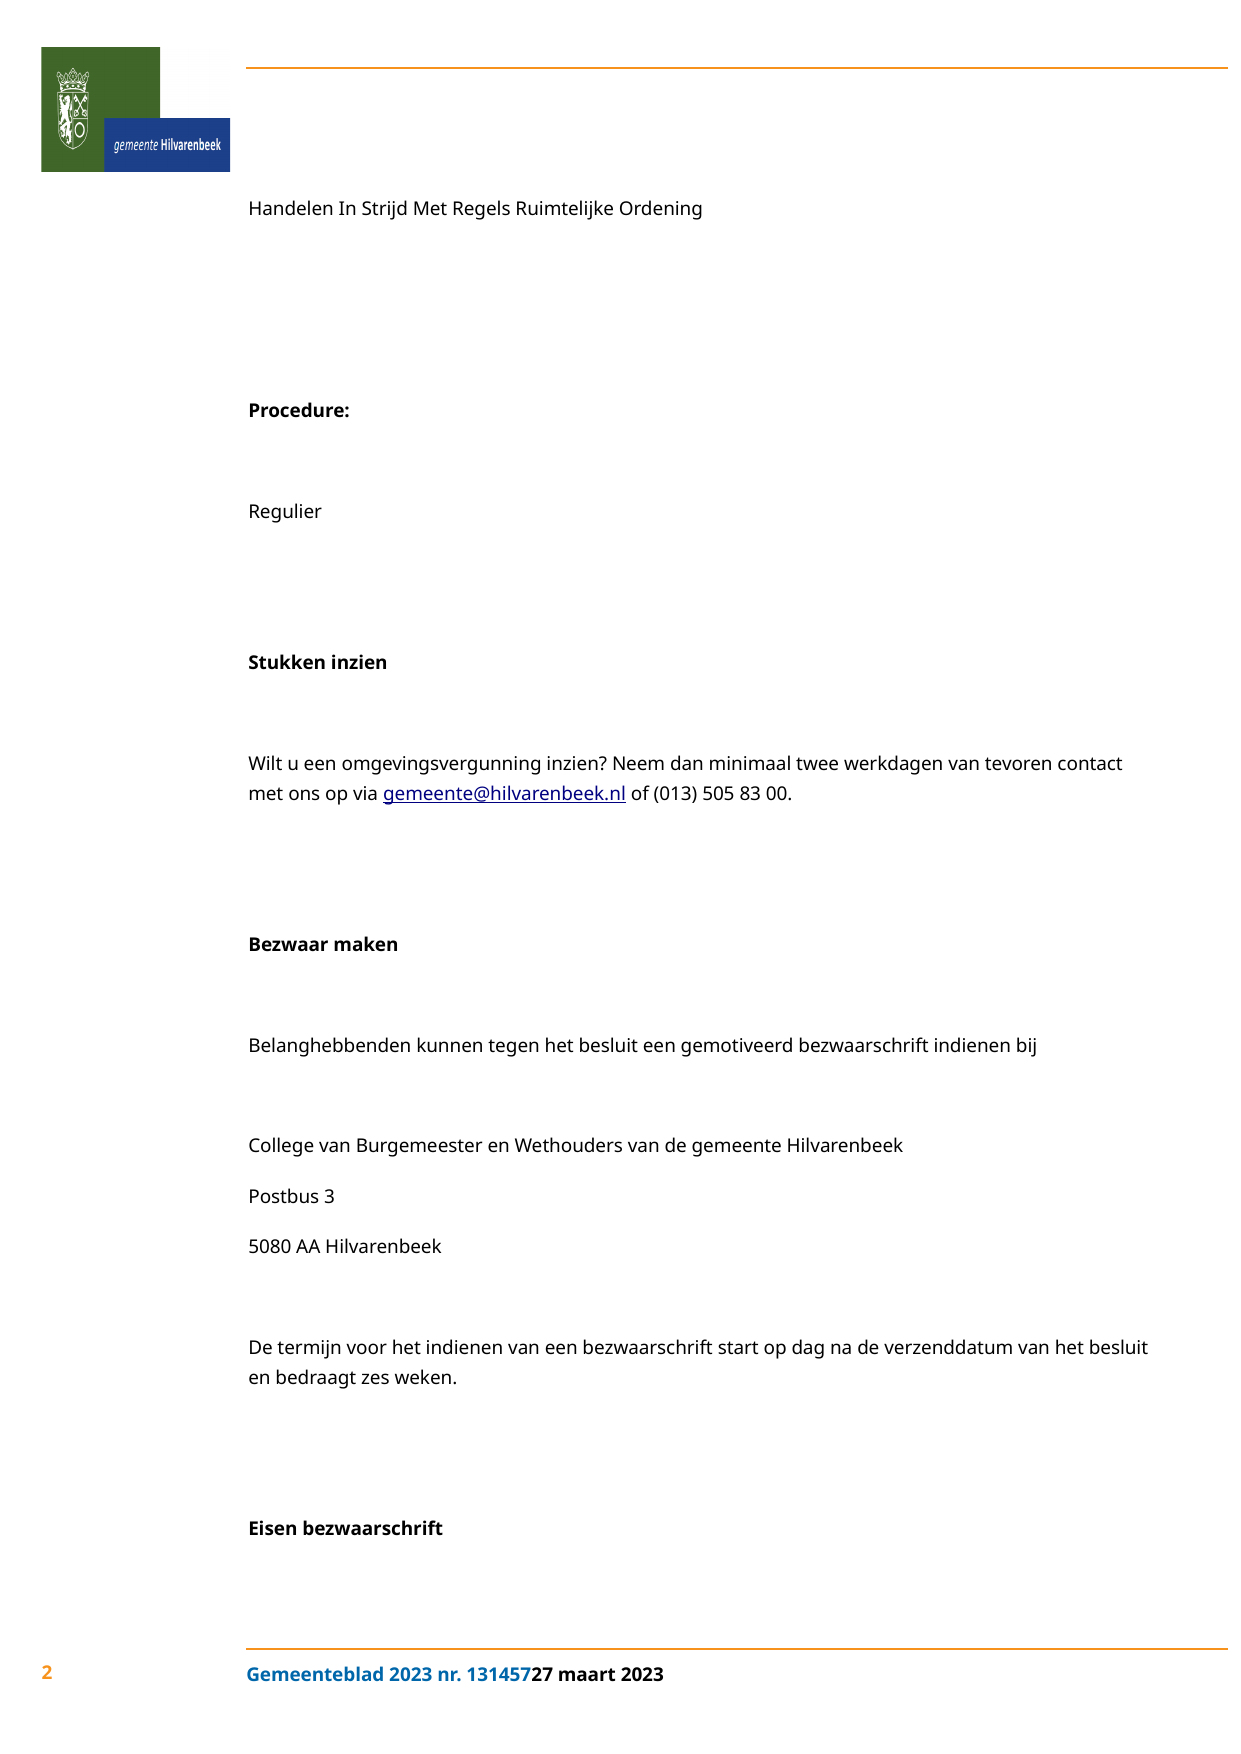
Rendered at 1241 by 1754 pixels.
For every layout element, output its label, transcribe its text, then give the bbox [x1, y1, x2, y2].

picture [41, 47, 231, 172]
text Postbus 3 [248, 1183, 1152, 1209]
text Eisen bezwaarschrift [248, 1515, 1152, 1541]
text Procedure: [248, 397, 1152, 423]
text College van Burgemeester en Wethouders van de gemeente Hilvarenbeek [248, 1133, 1152, 1158]
text Regulier [248, 498, 1152, 524]
text Wilt u een omgevingsvergunning inzien? Neem dan minimaal twee werkdagen van tevoren contact met ons op via gemeente@hilvarenbeek.nl of (013) 505 83 00. [248, 750, 1152, 806]
text 5080 AA Hilvarenbeek [248, 1233, 1152, 1259]
text Belanghebbenden kunnen tegen het besluit een gemotiveerd bezwaarschrift indienen bij [248, 1032, 1152, 1058]
text Stukken inzien [248, 649, 1152, 675]
text Bezwaar maken [248, 931, 1152, 957]
text Handelen In Strijd Met Regels Ruimtelijke Ordening [248, 196, 1152, 221]
text De termijn voor het indienen van een bezwaarschrift start op dag na de verzenddatum van het besluit en bedraagt zes weken. [248, 1334, 1152, 1390]
